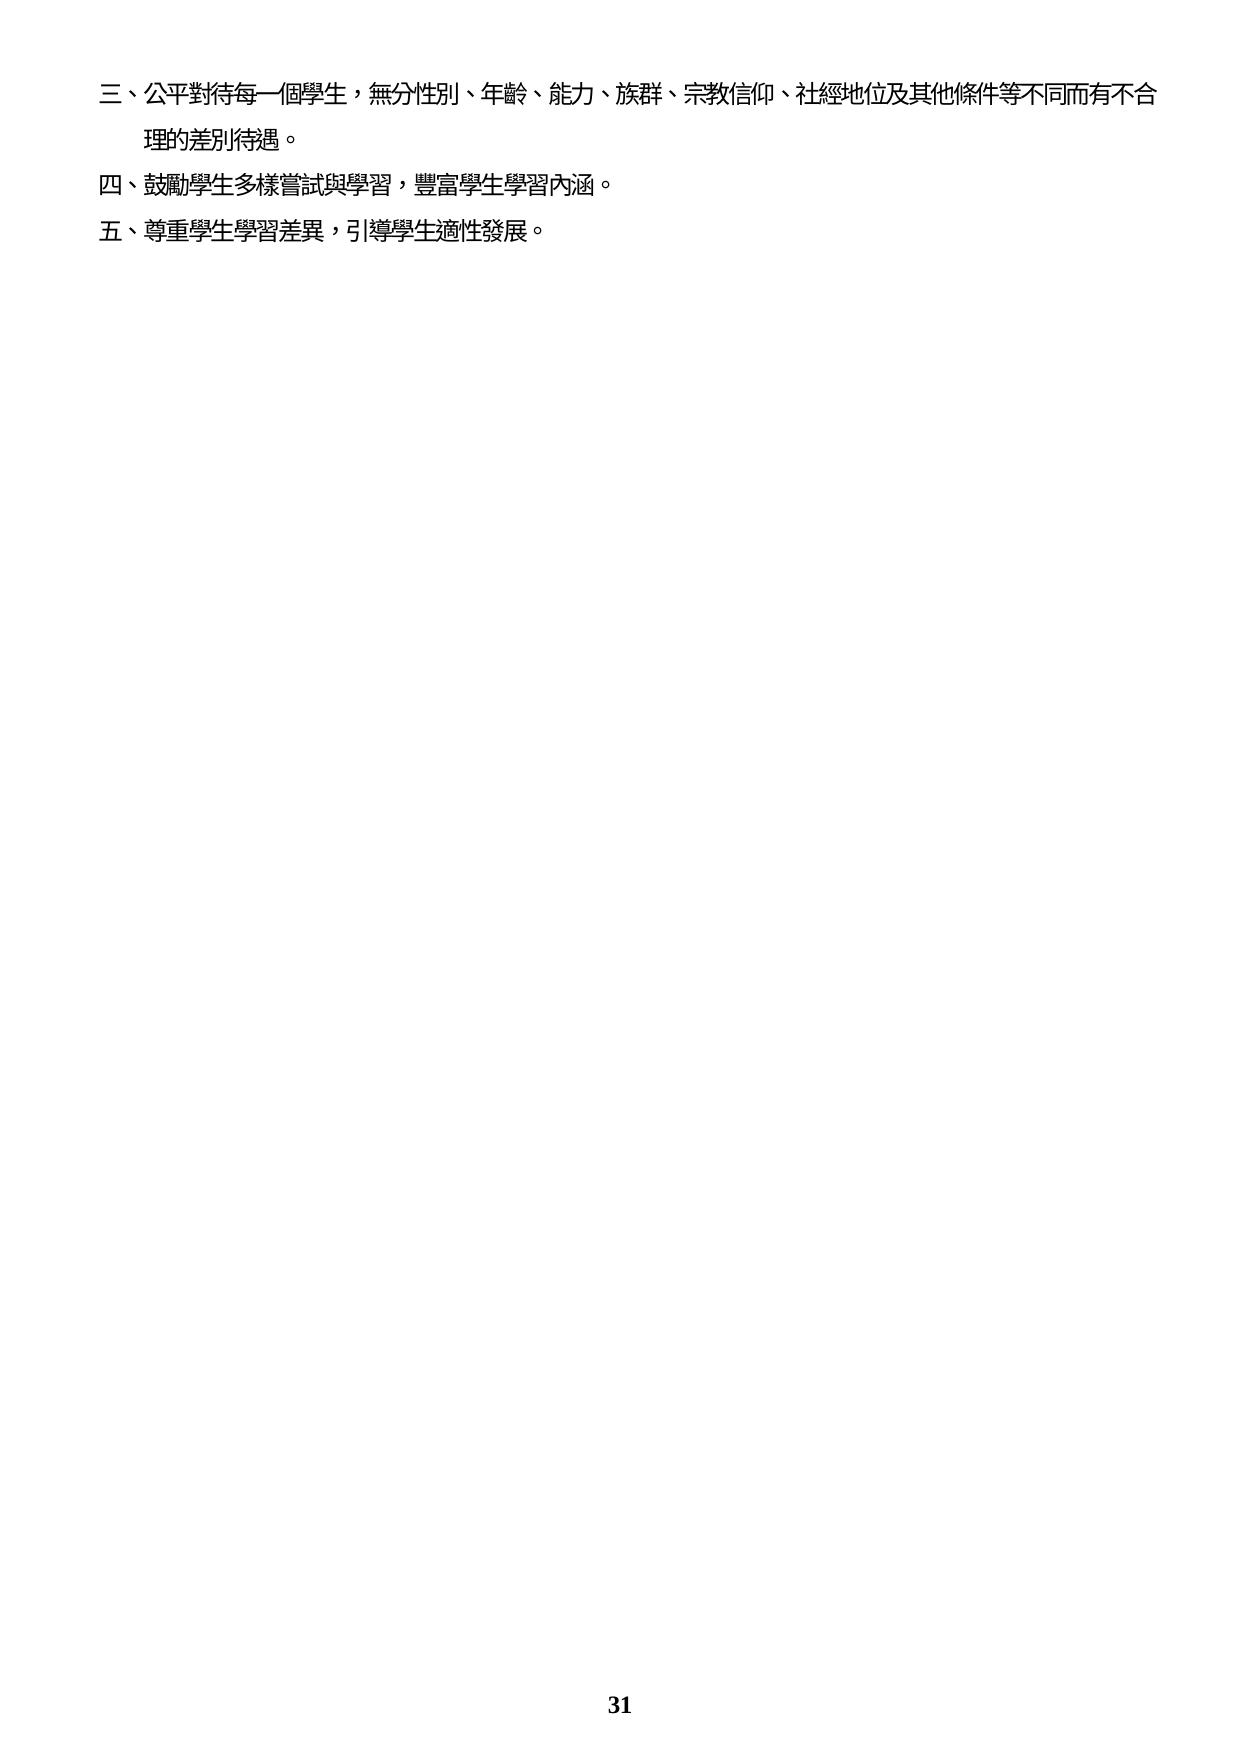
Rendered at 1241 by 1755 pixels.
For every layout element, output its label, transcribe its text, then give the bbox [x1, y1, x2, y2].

text 三、公平對待每一個學生，無分性別、年齡、能力、族群、宗教信仰、社經地位及其他條件等不同而有不合理的差別待遇。 [98, 75, 1166, 157]
text 五、尊重學生學習差異，引導學生適性發展。 [98, 211, 1166, 247]
text 四、鼓勵學生多樣嘗試與學習，豐富學生學習內涵。 [98, 166, 1166, 202]
